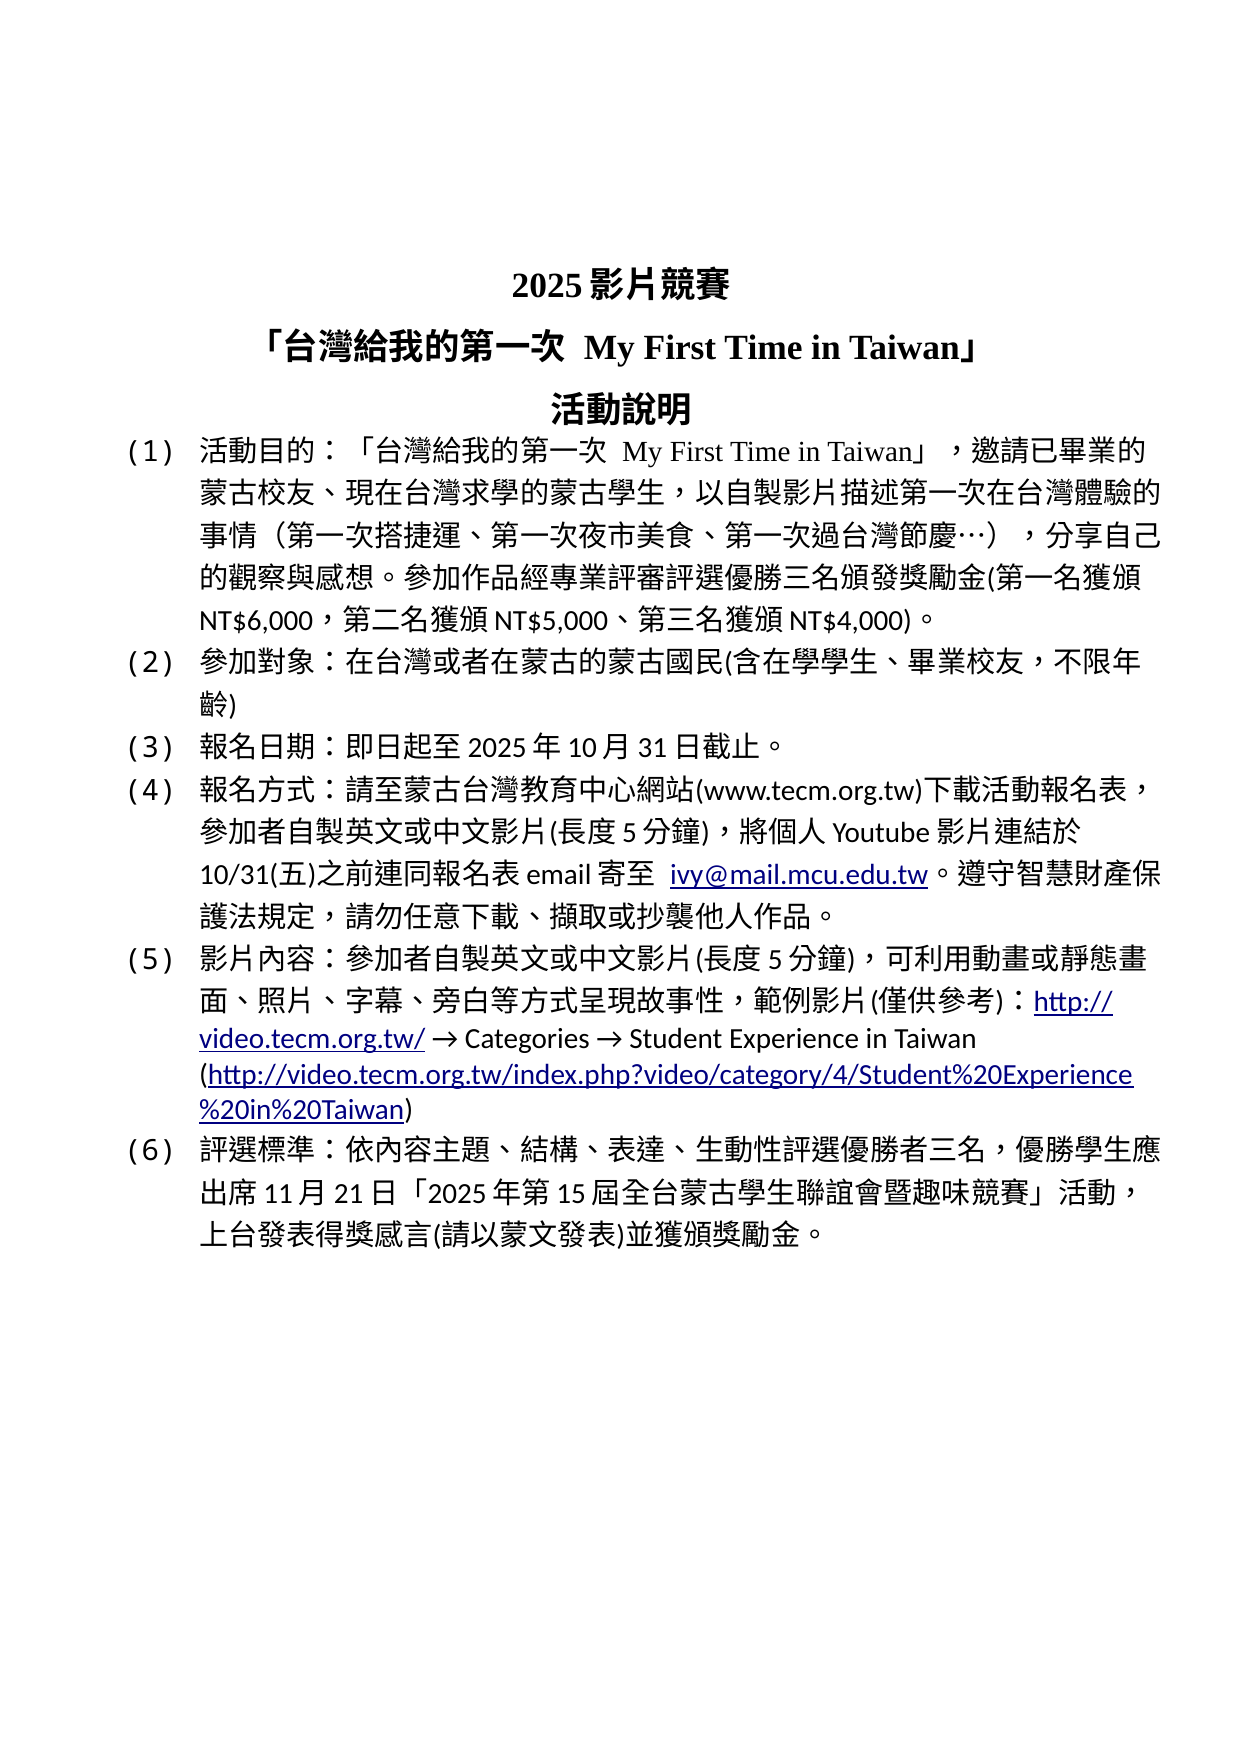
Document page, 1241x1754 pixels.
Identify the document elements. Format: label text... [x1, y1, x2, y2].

list 活動目的：「台灣給我的第一次 My First Time in Taiwan」，邀請已畢業的蒙古校友、現在台灣求學的蒙古學生，以自製影片描述第一次在台灣體驗的事情（第一次搭捷運、第一次夜市美食、第一次過台灣節慶…），分享自己的觀察與感想。參加作品經專業評審評選優勝三名頒發獎勵金(第一名獲頒NT$6,000，第二名獲頒NT$5,000、第三名獲頒NT$4,000)。 [124, 427, 1167, 639]
text 活動說明 [76, 365, 1167, 427]
text (http://video.tecm.org.tw/index.php?video/category/4/Student%20Experience%20in%20Taiwan) [199, 1090, 1167, 1127]
text 「台灣給我的第一次 My First Time in Taiwan」 [76, 302, 1167, 365]
text 2025影片競賽 [76, 240, 1167, 302]
list 評選標準：依內容主題、結構、表達、生動性評選優勝者三名，優勝學生應出席11月21日「2025年第15屆全台蒙古學生聯誼會暨趣味競賽」活動，上台發表得獎感言(請以蒙文發表)並獲頒獎勵金。 [124, 1127, 1167, 1254]
